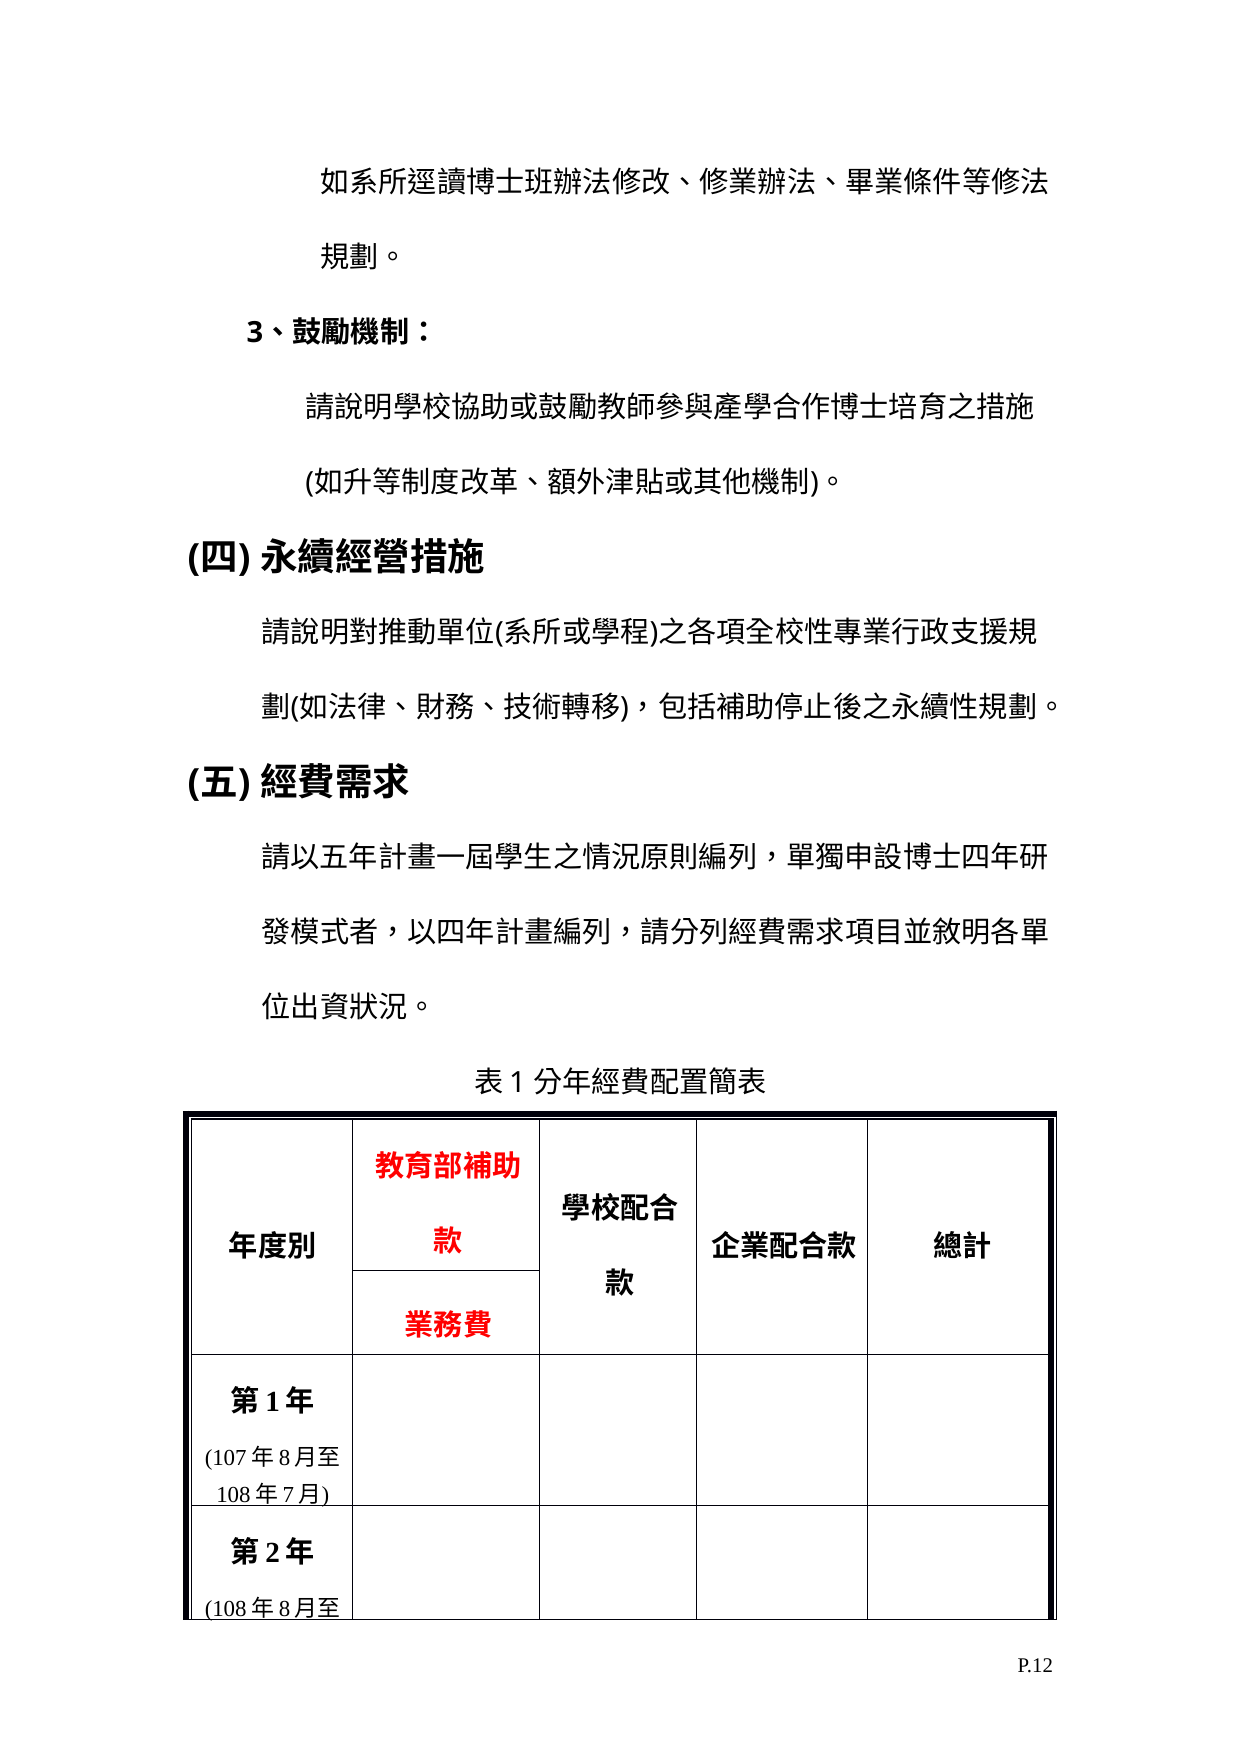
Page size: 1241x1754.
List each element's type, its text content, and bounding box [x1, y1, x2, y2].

table_cell [540, 1506, 696, 1619]
table_header 總計 [868, 1120, 1048, 1354]
table_header 學校配合款 [540, 1120, 696, 1354]
table_cell [697, 1506, 867, 1619]
text 3、鼓勵機制： [246, 286, 1053, 361]
table_header 企業配合款 [697, 1120, 867, 1354]
table_cell [697, 1355, 867, 1505]
text 表1 分年經費配置簡表 [187, 1036, 1053, 1111]
text (五) 經費需求 [187, 736, 1053, 811]
text 請說明對推動單位(系所或學程)之各項全校性專業行政支援規劃(如法律、財務、技術轉移)，包括補助停止後之永續性規劃。 [261, 586, 1053, 736]
table_cell 第1年 (107年8月至108年7月) [192, 1355, 352, 1505]
table_cell 業務費 [353, 1271, 539, 1354]
table_header 年度別 [192, 1120, 352, 1354]
table_cell [868, 1355, 1048, 1505]
table_cell [540, 1355, 696, 1505]
table_cell [868, 1506, 1048, 1619]
text 請說明學校協助或鼓勵教師參與產學合作博士培育之措施(如升等制度改革、額外津貼或其他機制)。 [305, 361, 1053, 511]
text 如系所逕讀博士班辦法修改、修業辦法、畢業條件等修法規劃。 [261, 136, 1053, 286]
text 請以五年計畫一屆學生之情況原則編列，單獨申設博士四年研發模式者，以四年計畫編列，請分列經費需求項目並敘明各單位出資狀況。 [261, 811, 1053, 1036]
table_cell [353, 1506, 539, 1619]
text (四) 永續經營措施 [187, 511, 1053, 586]
table_header 教育部補助款 [353, 1120, 539, 1270]
table_cell [353, 1355, 539, 1505]
table_cell 第2年 (108年8月至 [192, 1506, 352, 1619]
